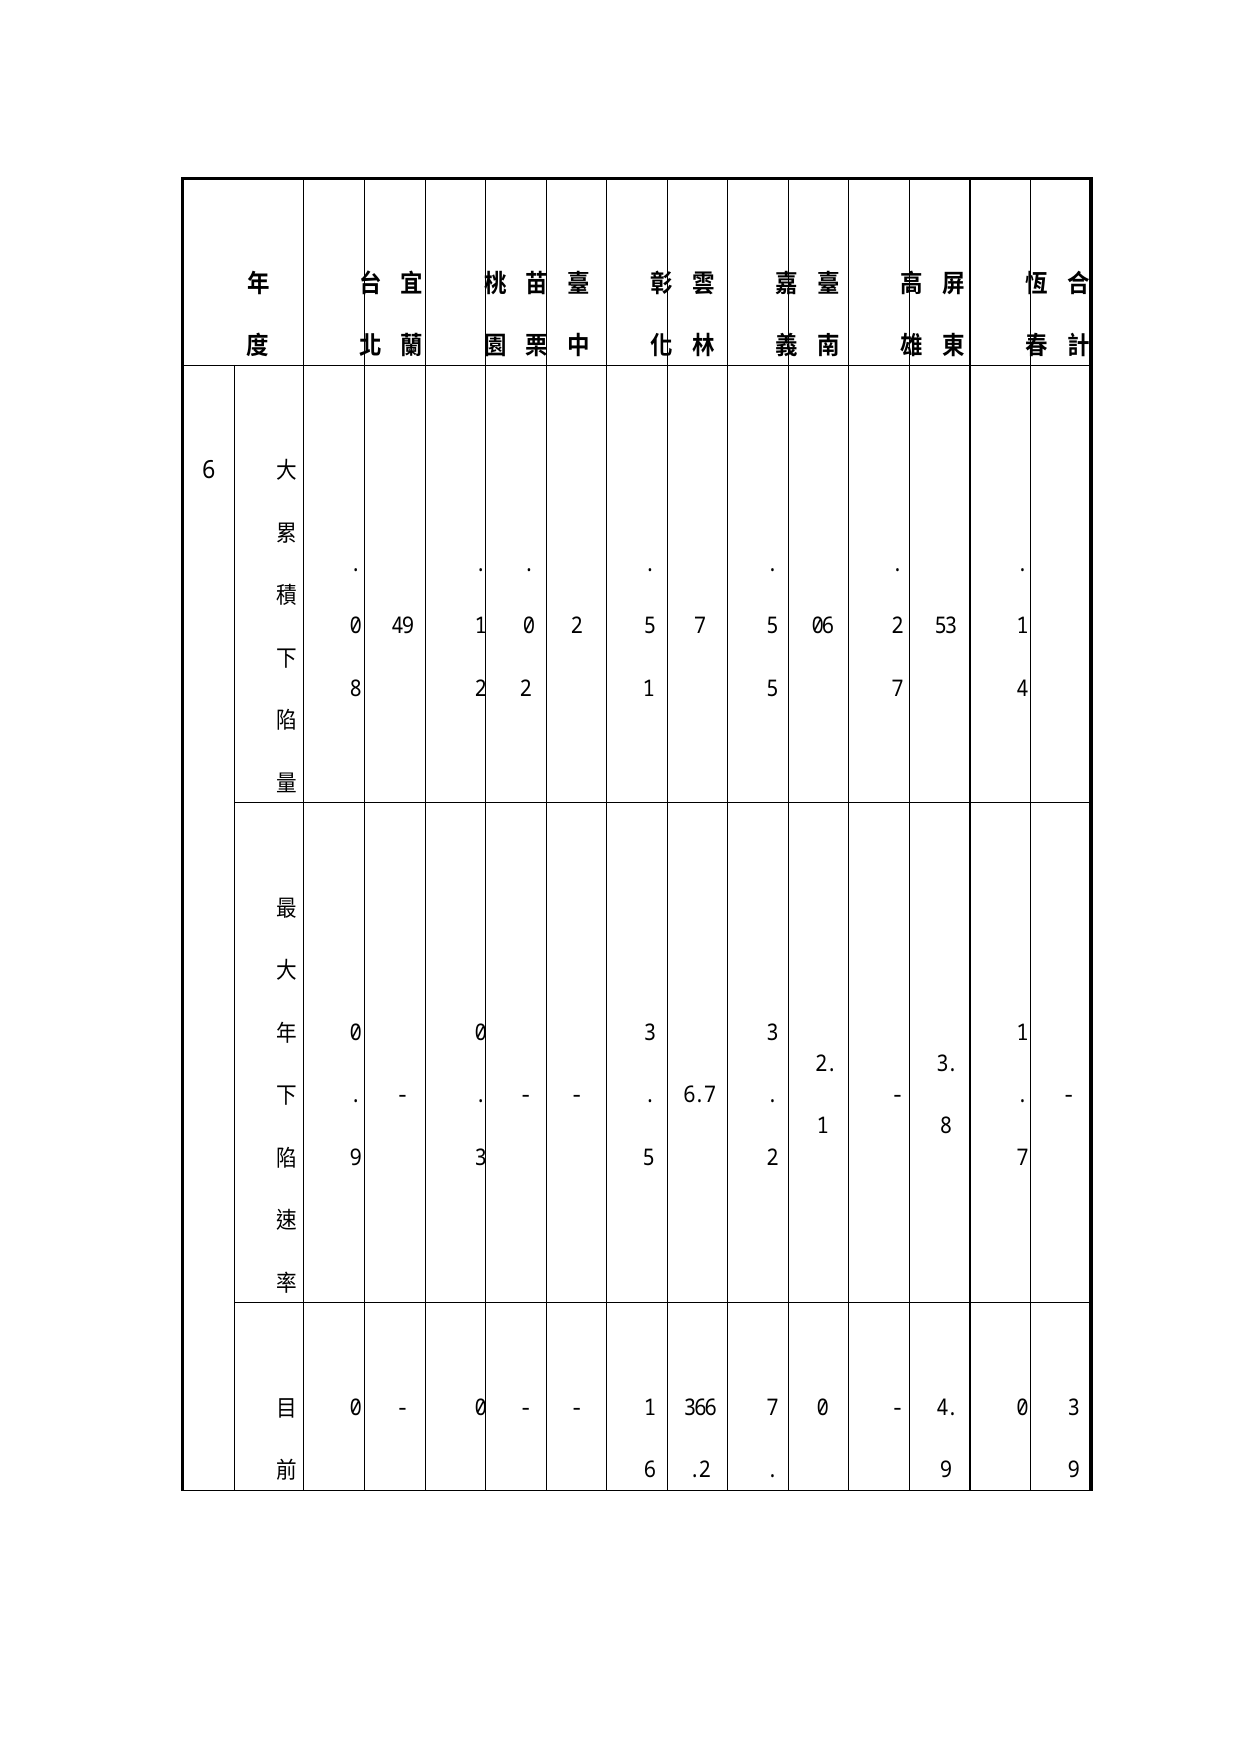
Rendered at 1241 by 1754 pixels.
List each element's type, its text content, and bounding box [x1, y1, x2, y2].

table_header 合計 [1031, 180, 1089, 365]
table_header 彰化 [607, 180, 667, 365]
table_cell 7. [728, 1303, 788, 1490]
table_cell 39 [1031, 1303, 1089, 1490]
table_cell 2.1 [789, 803, 848, 1302]
table_header 宜蘭 [365, 180, 425, 365]
table_cell 目前 [235, 1303, 303, 1490]
table_cell 06 [789, 366, 848, 802]
table_header 高雄 [849, 180, 909, 365]
table_cell - [486, 803, 546, 1302]
table_cell .51 [607, 366, 667, 802]
table_cell - [849, 1303, 909, 1490]
table_header 臺南 [789, 180, 848, 365]
table_cell 3.2 [728, 803, 788, 1302]
table_cell .14 [971, 366, 1030, 802]
table_cell 0.9 [304, 803, 364, 1302]
table_cell 6 [184, 366, 234, 1490]
table_cell 49 [365, 366, 425, 802]
table_header 雲林 [668, 180, 727, 365]
table_cell - [1031, 366, 1089, 802]
table_cell 0 [971, 1303, 1030, 1490]
table_cell 1.7 [971, 803, 1030, 1302]
table_cell - [486, 1303, 546, 1490]
table_header 屏東 [910, 180, 969, 365]
table_cell .12 [426, 366, 485, 802]
table_cell 0.3 [426, 803, 485, 1302]
table_header 嘉義 [728, 180, 788, 365]
table_cell 0 [789, 1303, 848, 1490]
table_cell 大累積下陷量 [235, 366, 303, 802]
table_cell - [547, 1303, 606, 1490]
table_cell - [547, 803, 606, 1302]
table_cell .02 [486, 366, 546, 802]
table_header 苗栗 [486, 180, 546, 365]
table_cell .08 [304, 366, 364, 802]
table_cell 16 [607, 1303, 667, 1490]
table_cell - [365, 1303, 425, 1490]
table_header 台北 [304, 180, 364, 365]
table_header 臺中 [547, 180, 606, 365]
table_cell .55 [728, 366, 788, 802]
table_cell 7 [668, 366, 727, 802]
table_cell 3.8 [910, 803, 969, 1302]
table_cell 0 [304, 1303, 364, 1490]
table_cell 0 [426, 1303, 485, 1490]
table_cell - [365, 803, 425, 1302]
table_cell - [849, 803, 909, 1302]
table_cell 366.2 [668, 1303, 727, 1490]
table_cell - [1031, 803, 1089, 1302]
table_cell 3.5 [607, 803, 667, 1302]
table_header 年 度 [184, 180, 303, 365]
table_cell .27 [849, 366, 909, 802]
table_header 桃園 [426, 180, 485, 365]
table_cell 53 [910, 366, 969, 802]
table_cell 最大年下陷速率 [235, 803, 303, 1302]
table_cell 4.9 [910, 1303, 969, 1490]
table_cell 6.7 [668, 803, 727, 1302]
table_header 恆春 [971, 180, 1030, 365]
table_cell 2 [547, 366, 606, 802]
